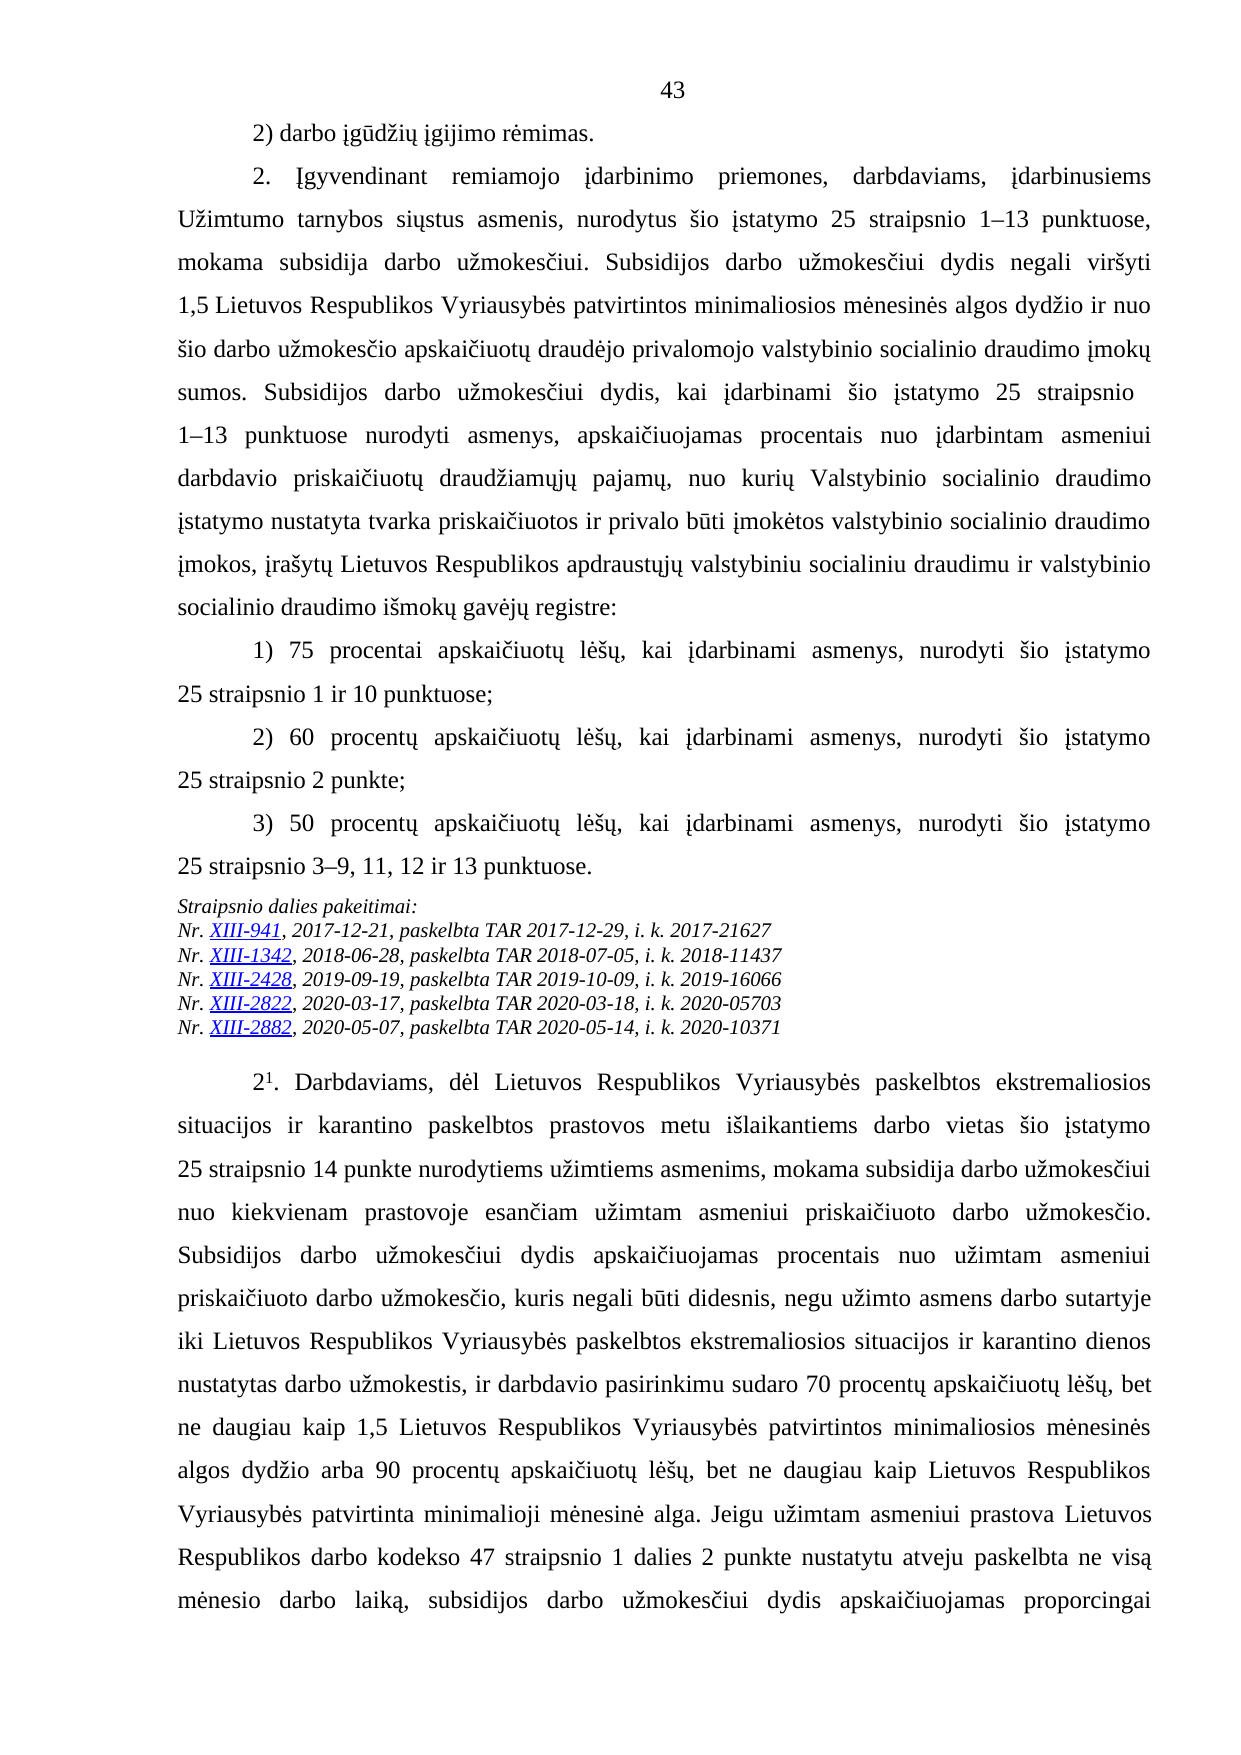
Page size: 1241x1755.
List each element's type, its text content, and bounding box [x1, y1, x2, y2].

text Straipsnio dalies pakeitimai: [177, 894, 1152, 918]
text Nr. XIII-2822, 2020-03-17, paskelbta TAR 2020-03-18, i. k. 2020-05703 [177, 991, 1152, 1015]
text Nr. XIII-941, 2017-12-21, paskelbta TAR 2017-12-29, i. k. 2017-21627 [177, 918, 1152, 942]
text 1) 75 procentai apskaičiuotų lėšų, kai įdarbinami asmenys, nurodyti šio įstatymo 25 straipsnio 1 ir 10 punktuose; [177, 636, 1152, 707]
text 21. Darbdaviams, dėl Lietuvos Respublikos Vyriausybės paskelbtos ekstremaliosios situacijos ir karantino paskelbtos prastovos metu išlaikantiems darbo vietas šio įstatymo 25 straipsnio 14 punkte nurodytiems užimtiems asmenims, mokama subsidija darbo užmokesčiui nuo kiekvienam prastovoje esančiam užimtam asmeniui priskaičiuoto darbo užmokesčio. Subsidijos darbo užmokesčiui dydis apskaičiuojamas procentais nuo užimtam asmeniui priskaičiuoto darbo užmokesčio, kuris negali būti didesnis, negu užimto asmens darbo sutartyje iki Lietuvos Respublikos Vyriausybės paskelbtos ekstremaliosios situacijos ir karantino dienos nustatytas darbo užmokestis, ir darbdavio pasirinkimu sudaro 70 procentų apskaičiuotų lėšų, bet ne daugiau kaip 1,5 Lietuvos Respublikos Vyriausybės patvirtintos minimaliosios mėnesinės algos dydžio arba 90 procentų apskaičiuotų lėšų, bet ne daugiau kaip Lietuvos Respublikos Vyriausybės patvirtinta minimalioji mėnesinė alga. Jeigu užimtam asmeniui prastova Lietuvos Respublikos darbo kodekso 47 straipsnio 1 dalies 2 punkte nustatytu atveju paskelbta ne visą mėnesio darbo laiką, subsidijos darbo užmokesčiui dydis apskaičiuojamas proporcingai [177, 1067, 1152, 1614]
text Nr. XIII-1342, 2018-06-28, paskelbta TAR 2018-07-05, i. k. 2018-11437 [177, 942, 1152, 967]
text 2) darbo įgūdžių įgijimo rėmimas. [177, 118, 1152, 147]
text Nr. XIII-2428, 2019-09-19, paskelbta TAR 2019-10-09, i. k. 2019-16066 [177, 967, 1152, 991]
text Nr. XIII-2882, 2020-05-07, paskelbta TAR 2020-05-14, i. k. 2020-10371 [177, 1015, 1152, 1039]
text 2. Įgyvendinant remiamojo įdarbinimo priemones, darbdaviams, įdarbinusiems Užimtumo tarnybos siųstus asmenis, nurodytus šio įstatymo 25 straipsnio 1–13 punktuose, mokama subsidija darbo užmokesčiui. Subsidijos darbo užmokesčiui dydis negali viršyti 1,5 Lietuvos Respublikos Vyriausybės patvirtintos minimaliosios mėnesinės algos dydžio ir nuo šio darbo užmokesčio apskaičiuotų draudėjo privalomojo valstybinio socialinio draudimo įmokų sumos. Subsidijos darbo užmokesčiui dydis, kai įdarbinami šio įstatymo 25 straipsnio 1–13 punktuose nurodyti asmenys, apskaičiuojamas procentais nuo įdarbintam asmeniui darbdavio priskaičiuotų draudžiamųjų pajamų, nuo kurių Valstybinio socialinio draudimo įstatymo nustatyta tvarka priskaičiuotos ir privalo būti įmokėtos valstybinio socialinio draudimo įmokos, įrašytų Lietuvos Respublikos apdraustųjų valstybiniu socialiniu draudimu ir valstybinio socialinio draudimo išmokų gavėjų registre: [177, 161, 1152, 621]
text 2) 60 procentų apskaičiuotų lėšų, kai įdarbinami asmenys, nurodyti šio įstatymo 25 straipsnio 2 punkte; [177, 722, 1152, 794]
text 3) 50 procentų apskaičiuotų lėšų, kai įdarbinami asmenys, nurodyti šio įstatymo 25 straipsnio 3–9, 11, 12 ir 13 punktuose. [177, 808, 1152, 880]
